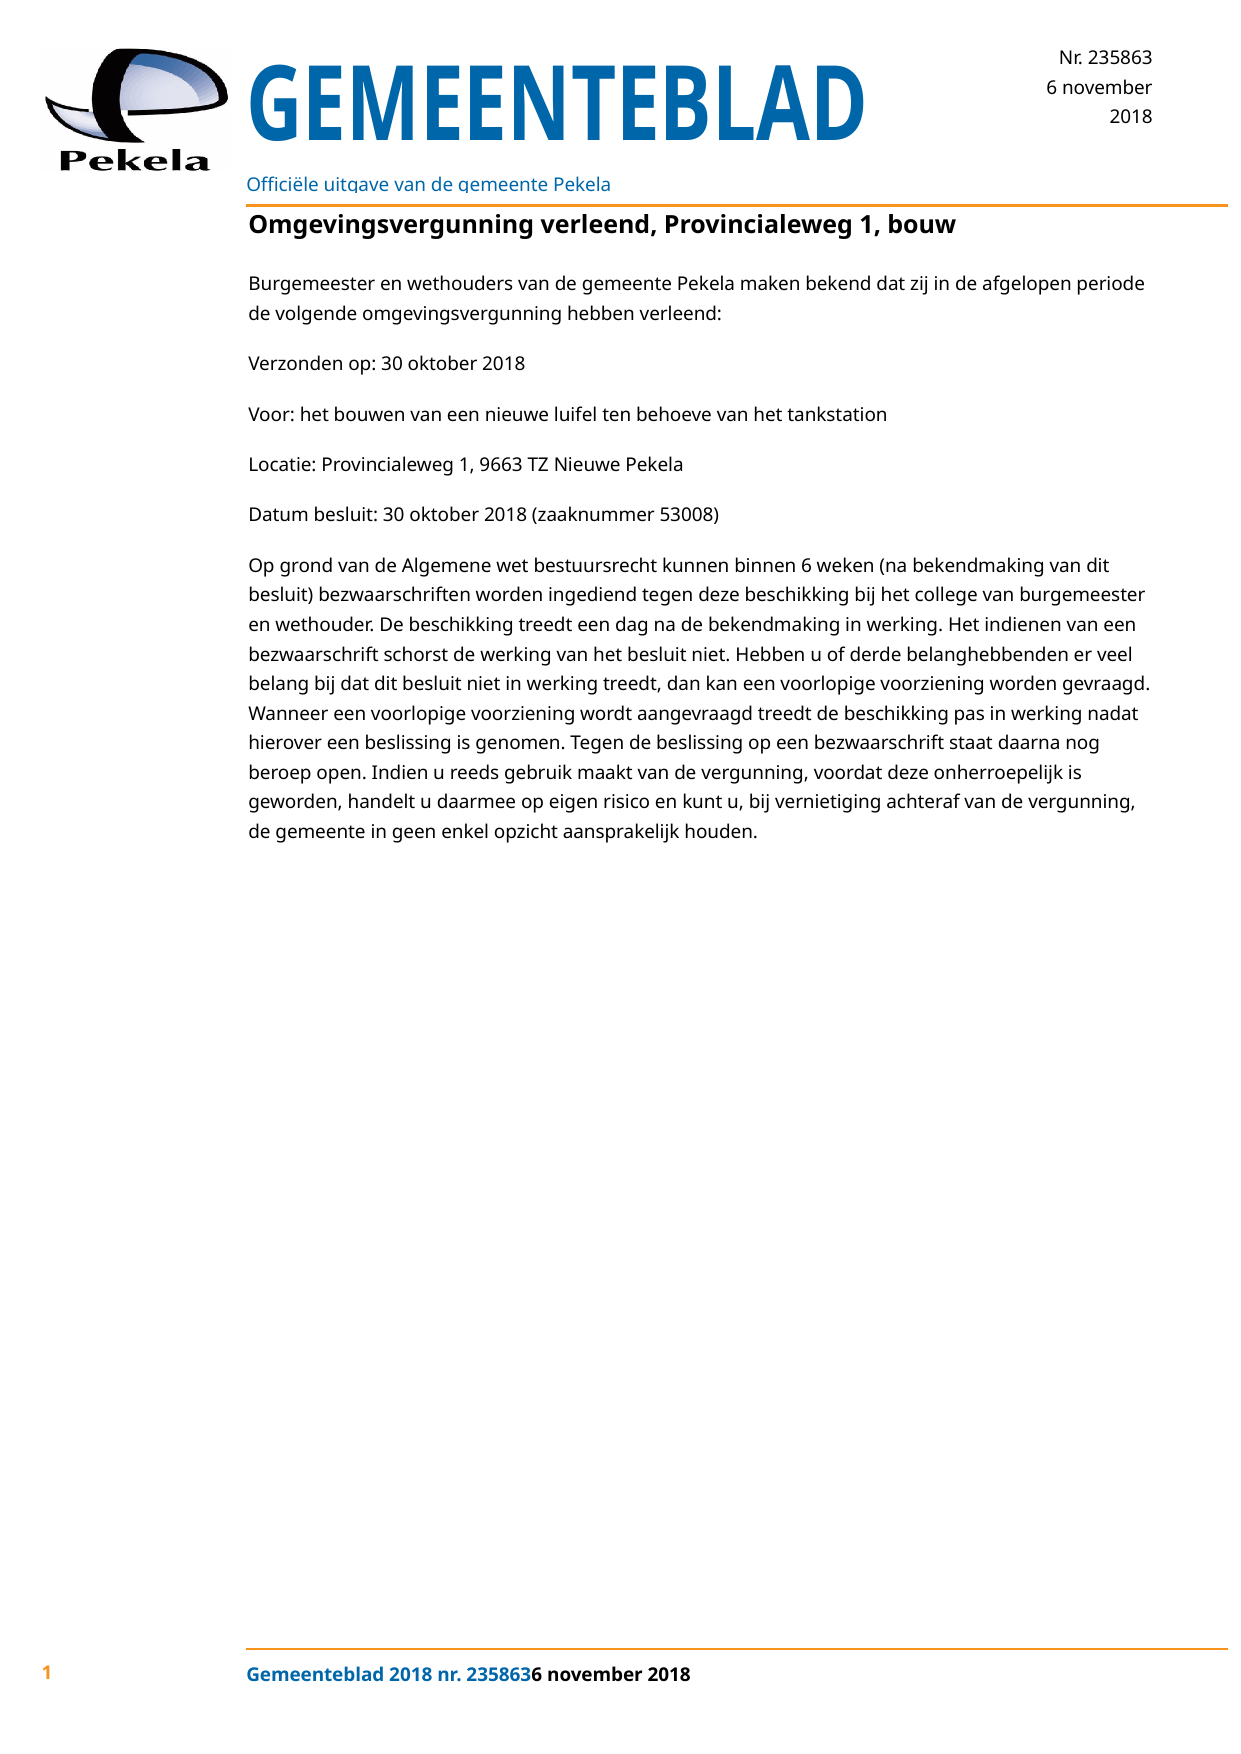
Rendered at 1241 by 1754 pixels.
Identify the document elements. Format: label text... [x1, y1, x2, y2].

picture [41, 47, 231, 172]
text Op grond van de Algemene wet bestuursrecht kunnen binnen 6 weken (na bekendmaking van dit besluit) bezwaarschriften worden ingediend tegen deze beschikking bij het college van burgemeester en wethouder. De beschikking treedt een dag na de bekendmaking in werking. Het indienen van een bezwaarschrift schorst de werking van het besluit niet. Hebben u of derde belanghebbenden er veel belang bij dat dit besluit niet in werking treedt, dan kan een voorlopige voorziening worden gevraagd. Wanneer een voorlopige voorziening wordt aangevraagd treedt de beschikking pas in werking nadat hierover een beslissing is genomen. Tegen de beslissing op een bezwaarschrift staat daarna nog beroep open. Indien u reeds gebruik maakt van de vergunning, voordat deze onherroepelijk is geworden, handelt u daarmee op eigen risico en kunt u, bij vernietiging achteraf van de vergunning, de gemeente in geen enkel opzicht aansprakelijk houden. [248, 552, 1152, 844]
text Voor: het bouwen van een nieuwe luifel ten behoeve van het tankstation [248, 401, 1152, 426]
text Locatie: Provincialeweg 1, 9663 TZ Nieuwe Pekela [248, 451, 1152, 477]
text Datum besluit: 30 oktober 2018 (zaaknummer 53008) [248, 502, 1152, 527]
text Burgemeester en wethouders van de gemeente Pekela maken bekend dat zij in de afgelopen periode de volgende omgevingsvergunning hebben verleend: [248, 270, 1152, 326]
text Omgevingsvergunning verleend, Provincialeweg 1, bouw [248, 207, 1152, 241]
text Verzonden op: 30 oktober 2018 [248, 350, 1152, 376]
